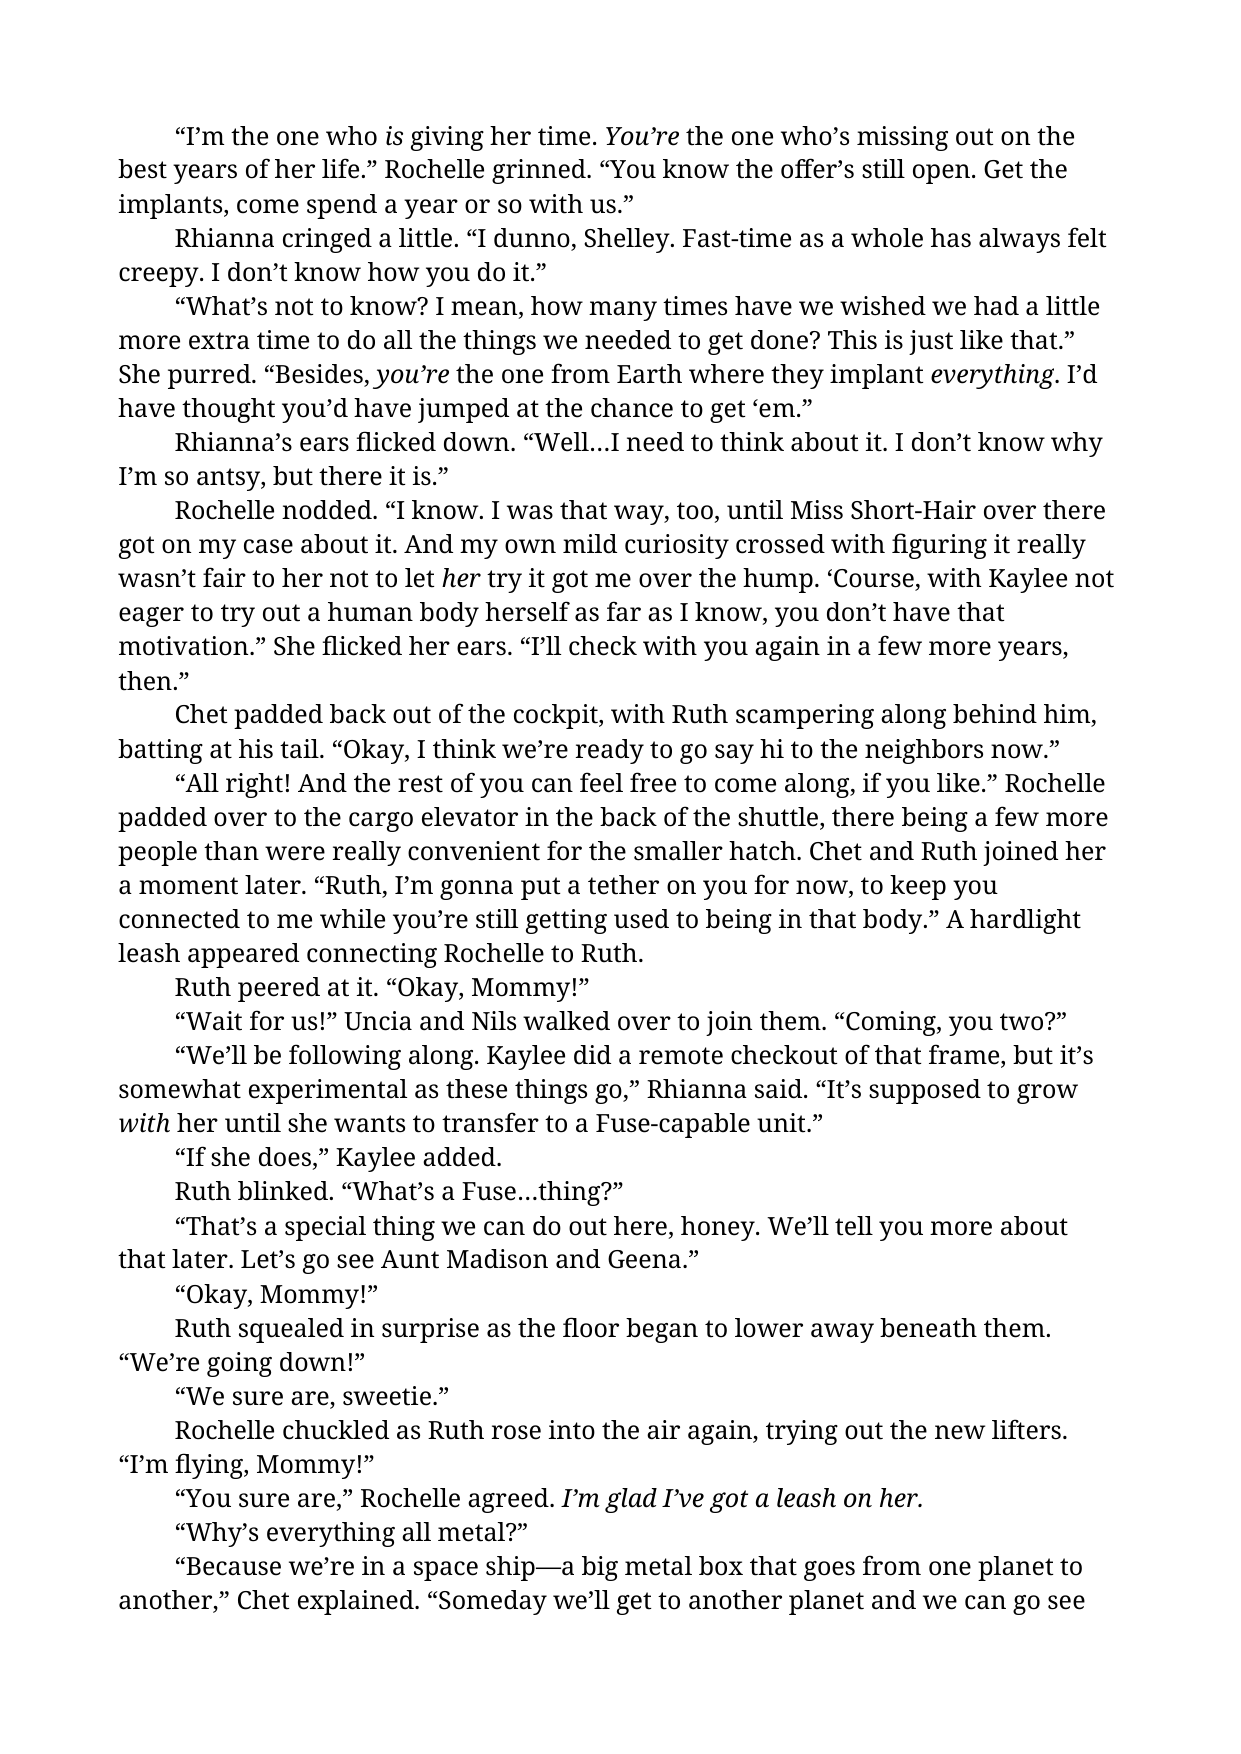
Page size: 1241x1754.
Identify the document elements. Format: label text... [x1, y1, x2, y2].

text “That’s a special thing we can do out here, honey. We’ll tell you more about that later. Let’s go see Aunt Madison and Geena.” [118, 1208, 1122, 1276]
text “I’m the one who is giving her time. You’re the one who’s missing out on the best years of her life.” Rochelle grinned. “You know the offer’s still open. Get the implants, come spend a year or so with us.” [118, 118, 1122, 220]
text “All right! And the rest of you can feel free to come along, if you like.” Rochelle padded over to the cargo elevator in the back of the shuttle, there being a few more people than were really convenient for the smaller hatch. Chet and Ruth joined her a moment later. “Ruth, I’m gonna put a tether on you for now, to keep you connected to me while you’re still getting used to being in that body.” A hardlight leash appeared connecting Rochelle to Ruth. [118, 765, 1122, 970]
text “Why’s everything all metal?” [118, 1515, 1122, 1549]
text Rochelle chuckled as Ruth rose into the air again, trying out the new lifters. “I’m flying, Mommy!” [118, 1412, 1122, 1481]
text “Because we’re in a space ship—a big metal box that goes from one planet to another,” Chet explained. “Someday we’ll get to another planet and we can go see [118, 1549, 1122, 1617]
text “You sure are,” Rochelle agreed. I’m glad I’ve got a leash on her. [118, 1481, 1122, 1515]
text Chet padded back out of the cockpit, with Ruth scampering along behind him, batting at his tail. “Okay, I think we’re ready to go say hi to the neighbors now.” [118, 697, 1122, 765]
text “Okay, Mommy!” [118, 1276, 1122, 1310]
text “What’s not to know? I mean, how many times have we wished we had a little more extra time to do all the things we needed to get done? This is just like that.” She purred. “Besides, you’re the one from Earth where they implant everything. I’d have thought you’d have jumped at the chance to get ‘em.” [118, 288, 1122, 425]
text “Wait for us!” Uncia and Nils walked over to join them. “Coming, you two?” [118, 1004, 1122, 1038]
text Rhianna cringed a little. “I dunno, Shelley. Fast-time as a whole has always felt creepy. I don’t know how you do it.” [118, 220, 1122, 288]
text “We sure are, sweetie.” [118, 1378, 1122, 1412]
text “We’ll be following along. Kaylee did a remote checkout of that frame, but it’s somewhat experimental as these things go,” Rhianna said. “It’s supposed to grow with her until she wants to transfer to a Fuse-capable unit.” [118, 1038, 1122, 1140]
text Rhianna’s ears flicked down. “Well…I need to think about it. I don’t know why I’m so antsy, but there it is.” [118, 425, 1122, 493]
text Ruth blinked. “What’s a Fuse…thing?” [118, 1174, 1122, 1208]
text Rochelle nodded. “I know. I was that way, too, until Miss Short-Hair over there got on my case about it. And my own mild curiosity crossed with figuring it really wasn’t fair to her not to let her try it got me over the hump. ‘Course, with Kaylee not eager to try out a human body herself as far as I know, you don’t have that motivation.” She flicked her ears. “I’ll check with you again in a few more years, then.” [118, 493, 1122, 697]
text Ruth squealed in surprise as the floor began to lower away beneath them. “We’re going down!” [118, 1310, 1122, 1378]
text Ruth peered at it. “Okay, Mommy!” [118, 970, 1122, 1004]
text “If she does,” Kaylee added. [118, 1140, 1122, 1174]
